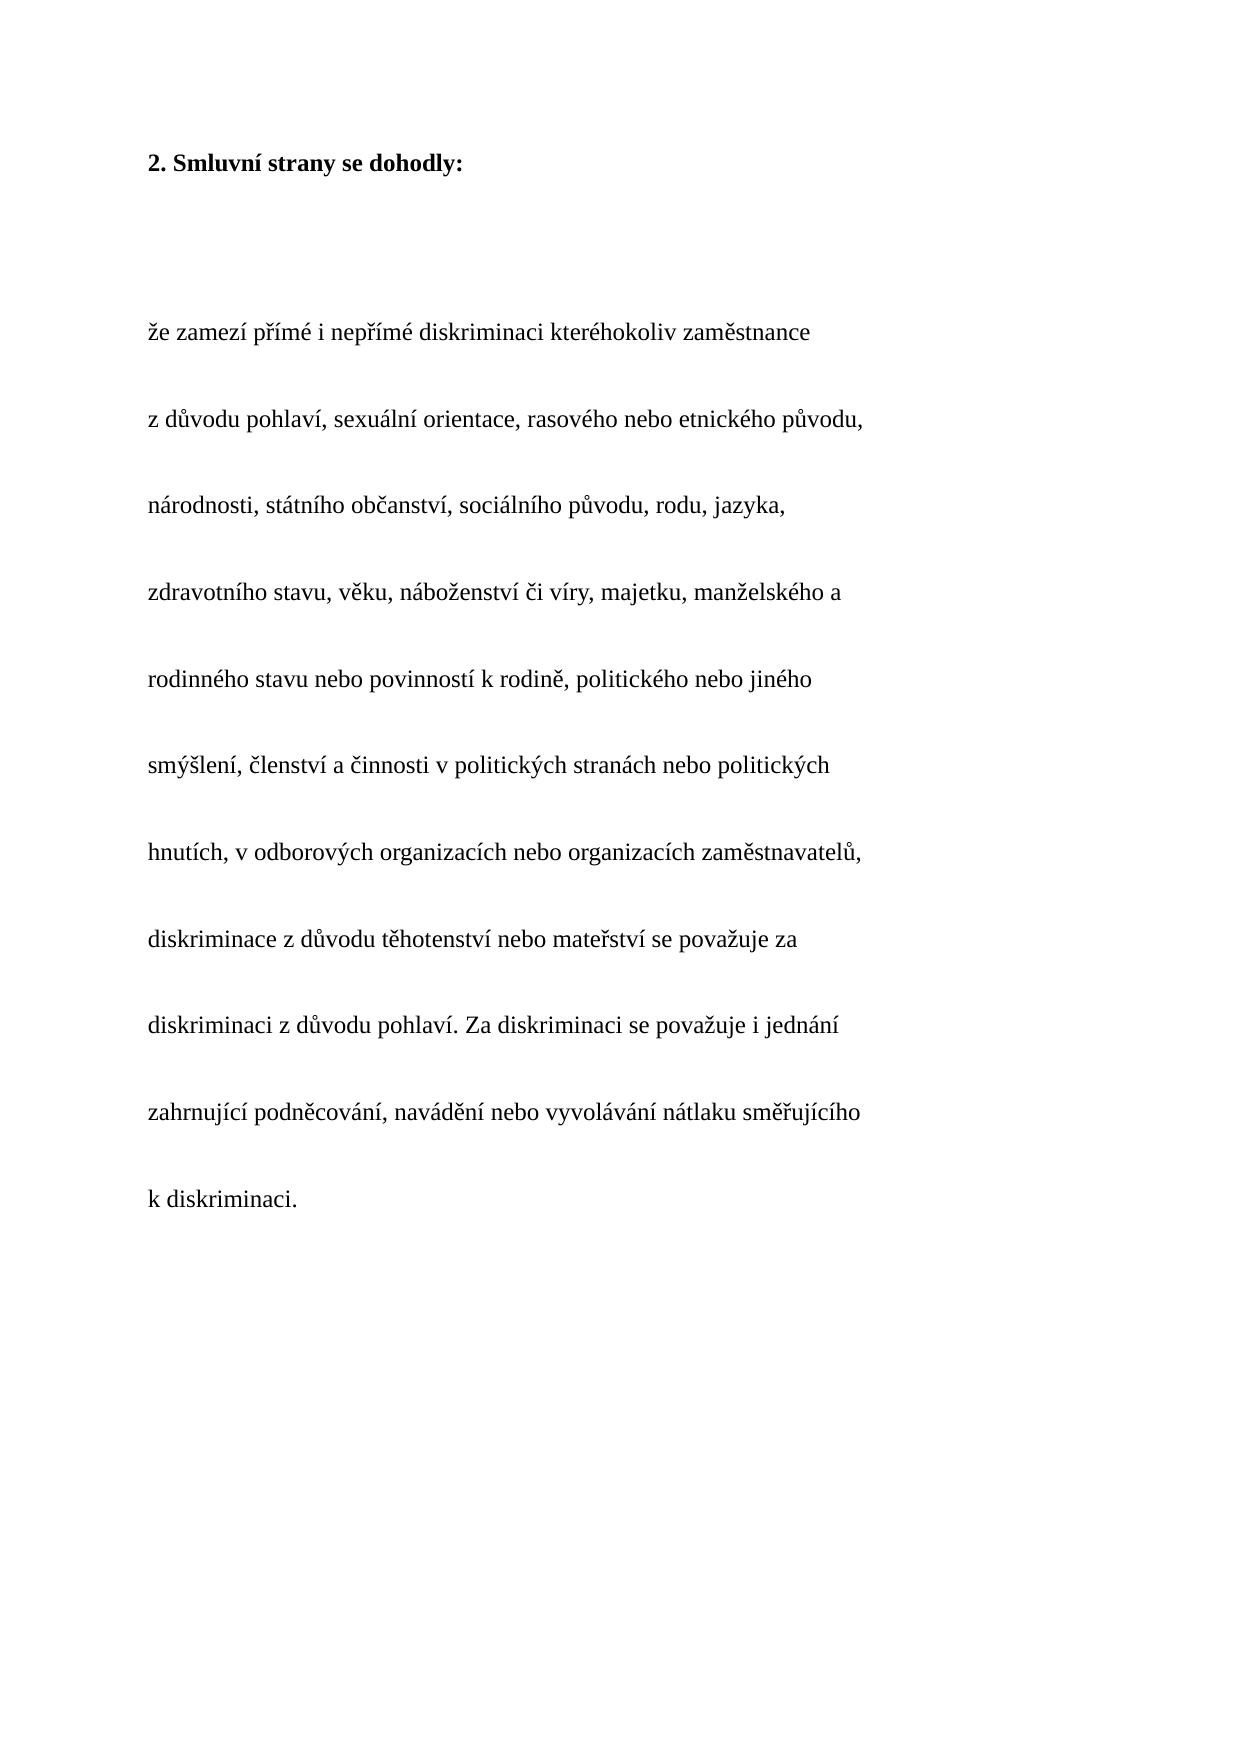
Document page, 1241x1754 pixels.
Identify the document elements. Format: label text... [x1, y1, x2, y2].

text smýšlení, členství a činnosti v politických stranách nebo politických [148, 750, 1093, 779]
text zahrnující podněcování, navádění nebo vyvolávání nátlaku směřujícího [148, 1097, 1093, 1126]
text národnosti, státního občanství, sociálního původu, rodu, jazyka, [148, 490, 1093, 519]
text diskriminace z důvodu těhotenství nebo mateřství se považuje za [148, 924, 1093, 952]
text diskriminaci z důvodu pohlaví. Za diskriminaci se považuje i jednání [148, 1010, 1093, 1039]
text k diskriminaci. [148, 1184, 1093, 1212]
text že zamezí přímé i nepřímé diskriminaci kteréhokoliv zaměstnance [148, 317, 1093, 346]
text z důvodu pohlaví, sexuální orientace, rasového nebo etnického původu, [148, 404, 1093, 432]
text 2. Smluvní strany se dohodly: [148, 148, 1093, 176]
text zdravotního stavu, věku, náboženství či víry, majetku, manželského a [148, 577, 1093, 606]
text hnutích, v odborových organizacích nebo organizacích zaměstnavatelů, [148, 837, 1093, 866]
text rodinného stavu nebo povinností k rodině, politického nebo jiného [148, 664, 1093, 692]
